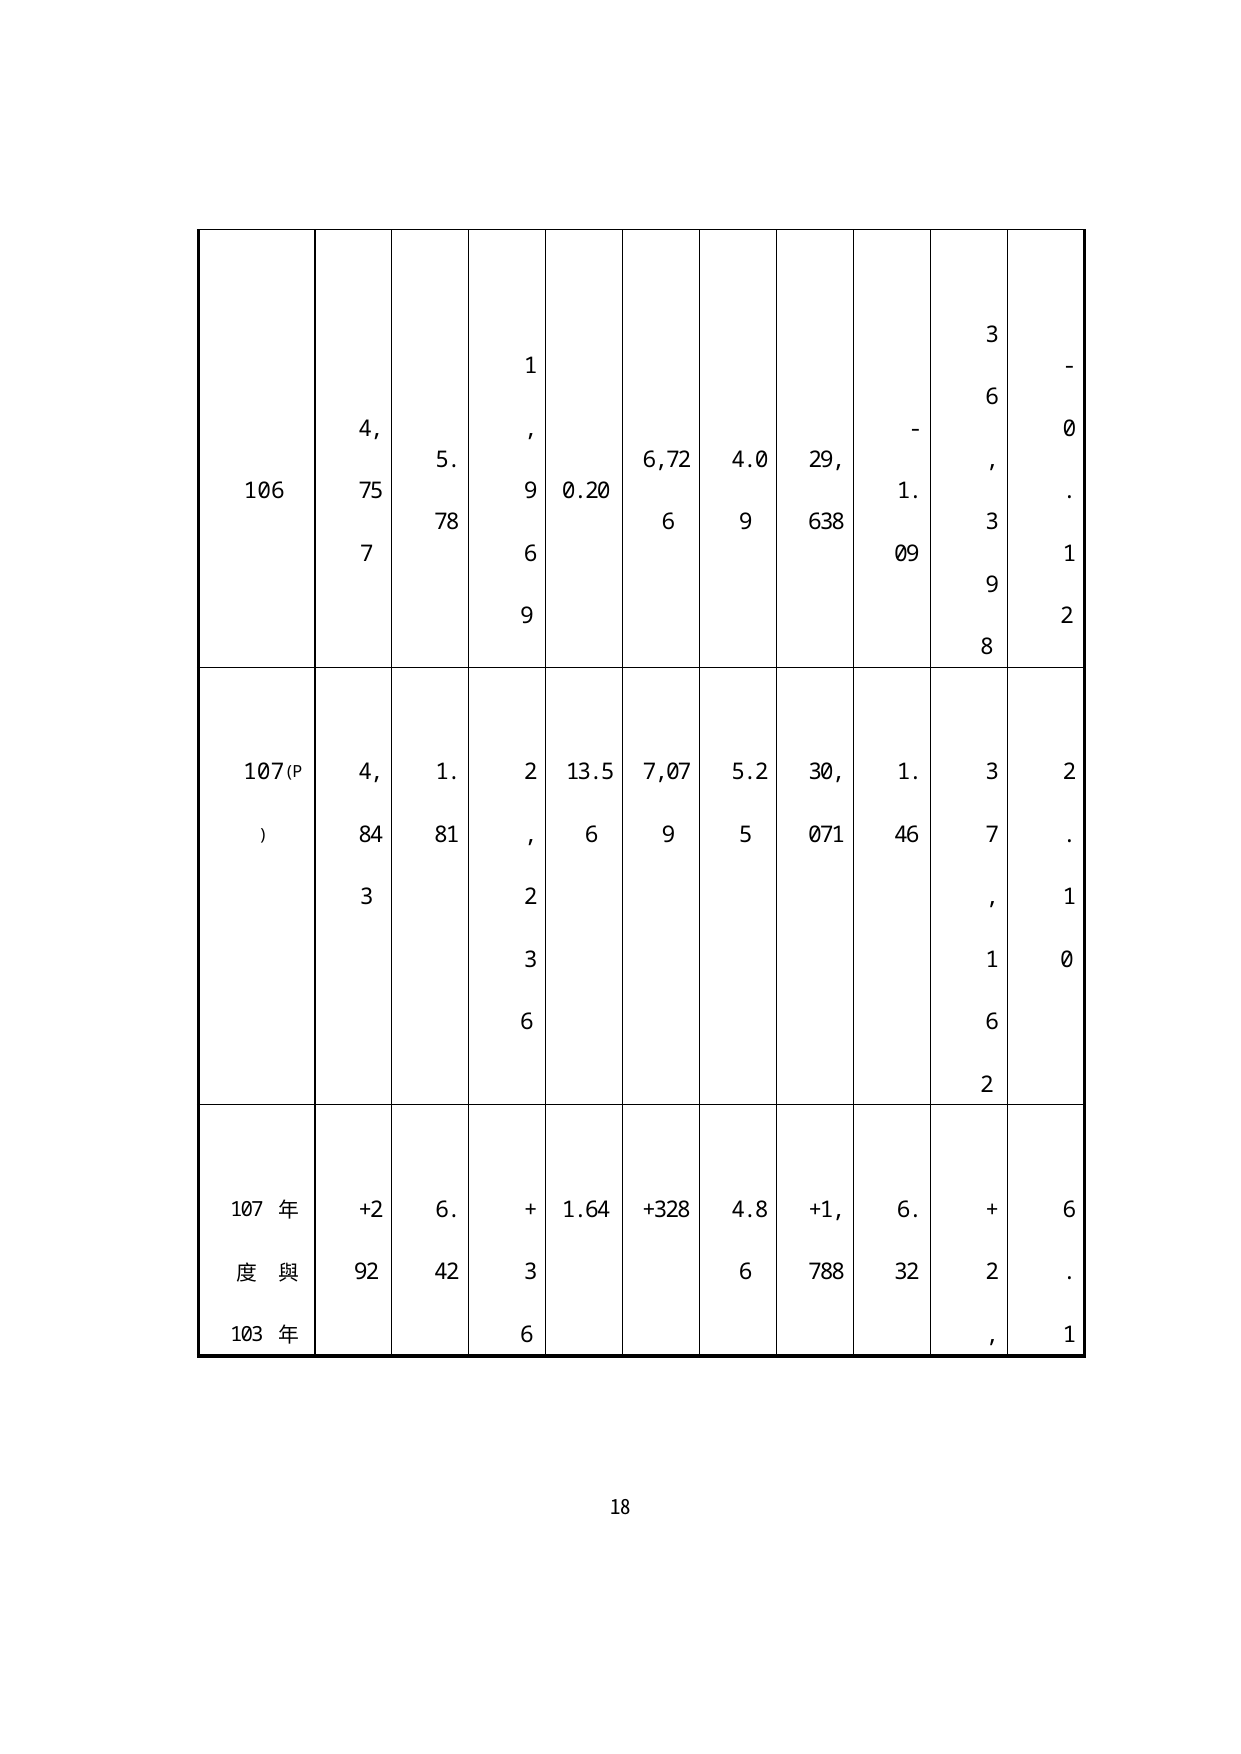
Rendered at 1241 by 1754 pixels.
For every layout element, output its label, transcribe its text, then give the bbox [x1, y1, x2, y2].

table_cell 2.10 [1008, 668, 1083, 1104]
table_cell 5.78 [392, 230, 468, 667]
table_cell -0.12 [1008, 230, 1083, 667]
table_cell 6.42 [392, 1105, 468, 1354]
table_cell 1.64 [546, 1105, 622, 1354]
table_cell 4.09 [700, 230, 776, 667]
table_cell +1,788 [777, 1105, 853, 1354]
table_cell 6.1 [1008, 1105, 1083, 1354]
table_cell -1.09 [854, 230, 930, 667]
table_cell 29,638 [777, 230, 853, 667]
table_cell +36 [469, 1105, 545, 1354]
table_cell +2, [931, 1105, 1007, 1354]
table_cell 37,162 [931, 668, 1007, 1104]
table_cell 106 [200, 230, 314, 667]
table_cell 4,843 [316, 668, 391, 1104]
table_cell +328 [623, 1105, 699, 1354]
table_cell 6.32 [854, 1105, 930, 1354]
table_cell 30,071 [777, 668, 853, 1104]
table_cell 0.20 [546, 230, 622, 667]
table_cell 13.56 [546, 668, 622, 1104]
table_cell 1.81 [392, 668, 468, 1104]
table_cell 1.46 [854, 668, 930, 1104]
table_cell 4.86 [700, 1105, 776, 1354]
table_cell 6,726 [623, 230, 699, 667]
table_cell 107(P) [200, 668, 314, 1104]
table_cell 1,969 [469, 230, 545, 667]
table_cell 36,398 [931, 230, 1007, 667]
table_cell 5.25 [700, 668, 776, 1104]
table_cell 4,757 [316, 230, 391, 667]
table_cell +292 [316, 1105, 391, 1354]
table_cell 2,236 [469, 668, 545, 1104]
table_cell 107年度與103年 [200, 1105, 314, 1354]
table_cell 7,079 [623, 668, 699, 1104]
